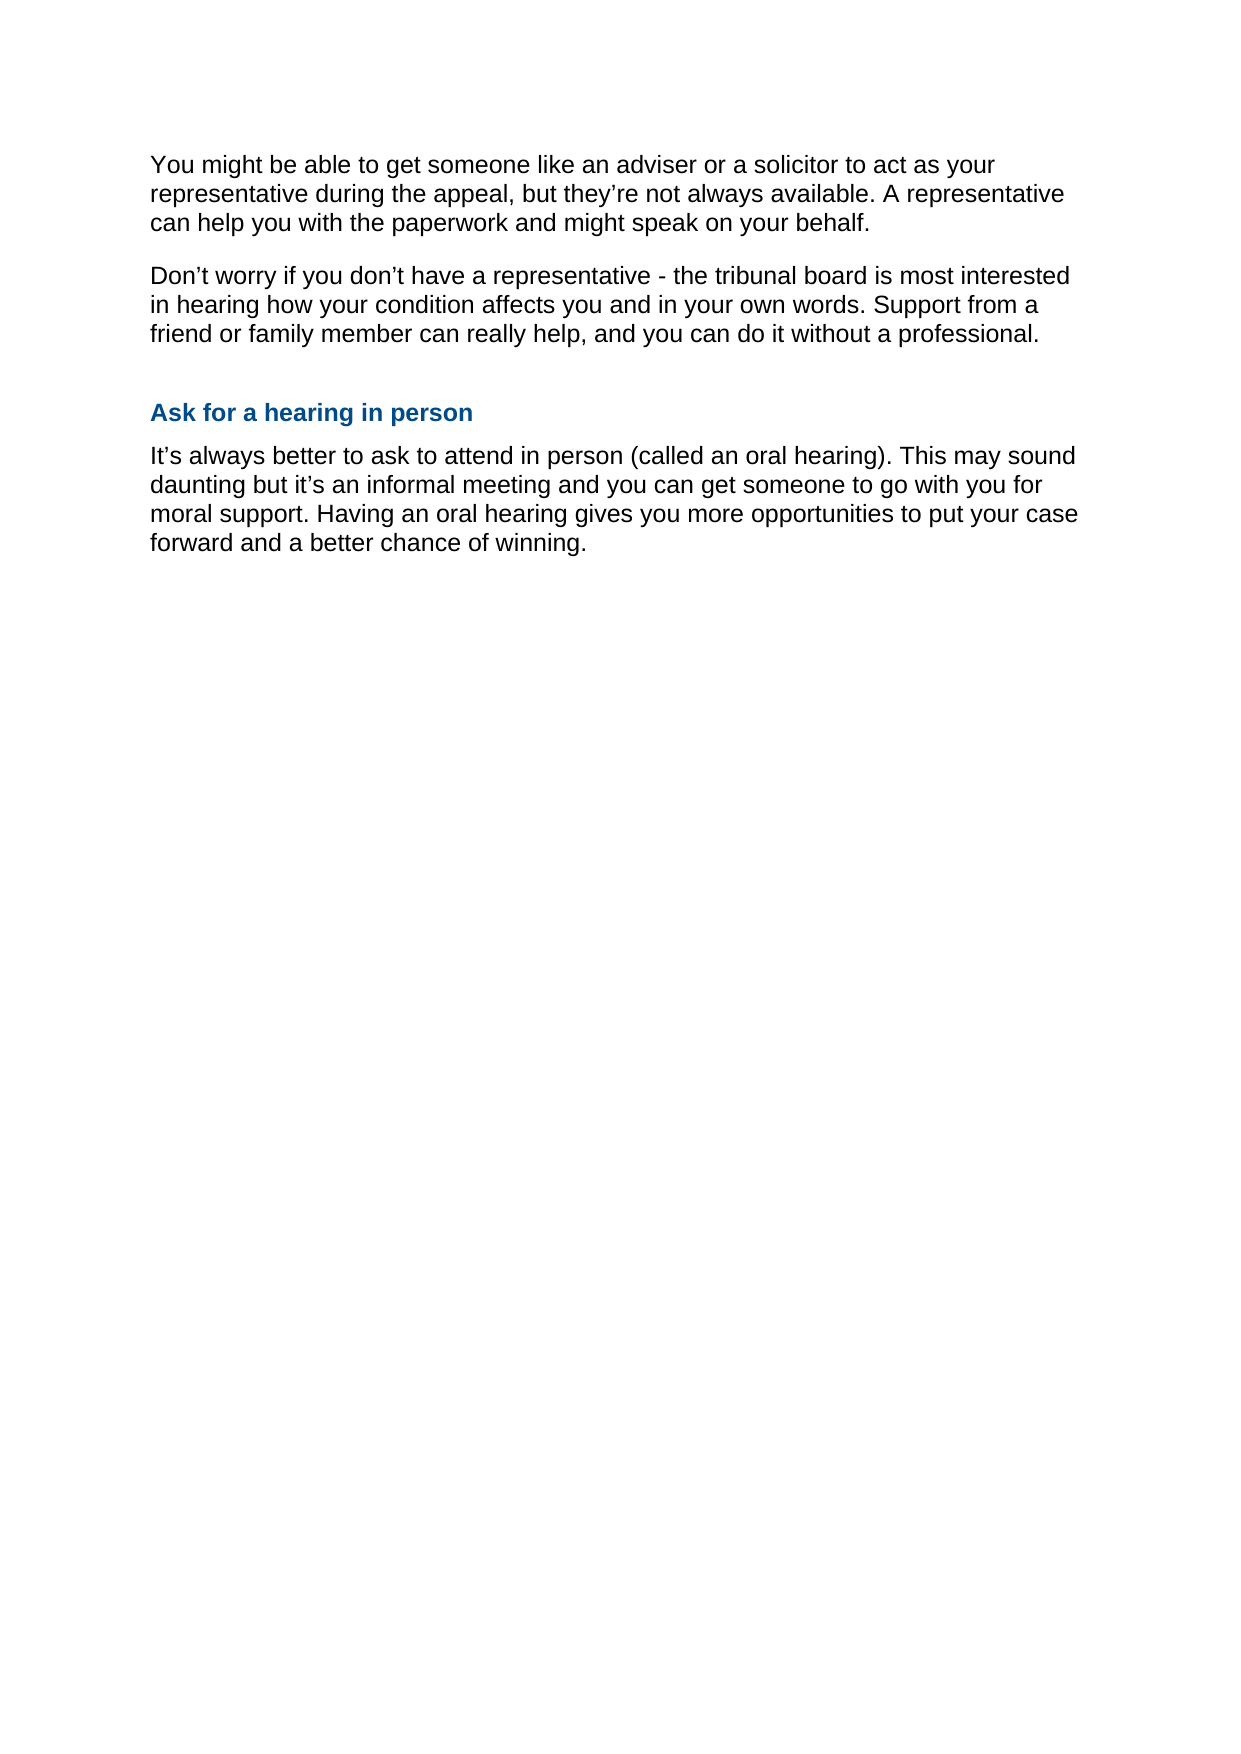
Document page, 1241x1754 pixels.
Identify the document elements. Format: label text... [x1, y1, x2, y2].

subtitle Ask for a hearing in person [150, 397, 1090, 426]
text Don’t worry if you don’t have a representative - the tribunal board is most interested in hearing how your condition affects you and in your own words. Support from a friend or family member can really help, and you can do it without a professional. [150, 261, 1090, 347]
text You might be able to get someone like an adviser or a solicitor to act as your representative during the appeal, but they’re not always available. A representative can help you with the paperwork and might speak on your behalf. [150, 150, 1090, 236]
text It’s always better to ask to attend in person (called an oral hearing). This may sound daunting but it’s an informal meeting and you can get someone to go with you for moral support. Having an oral hearing gives you more opportunities to put your case forward and a better chance of winning. [150, 441, 1090, 556]
